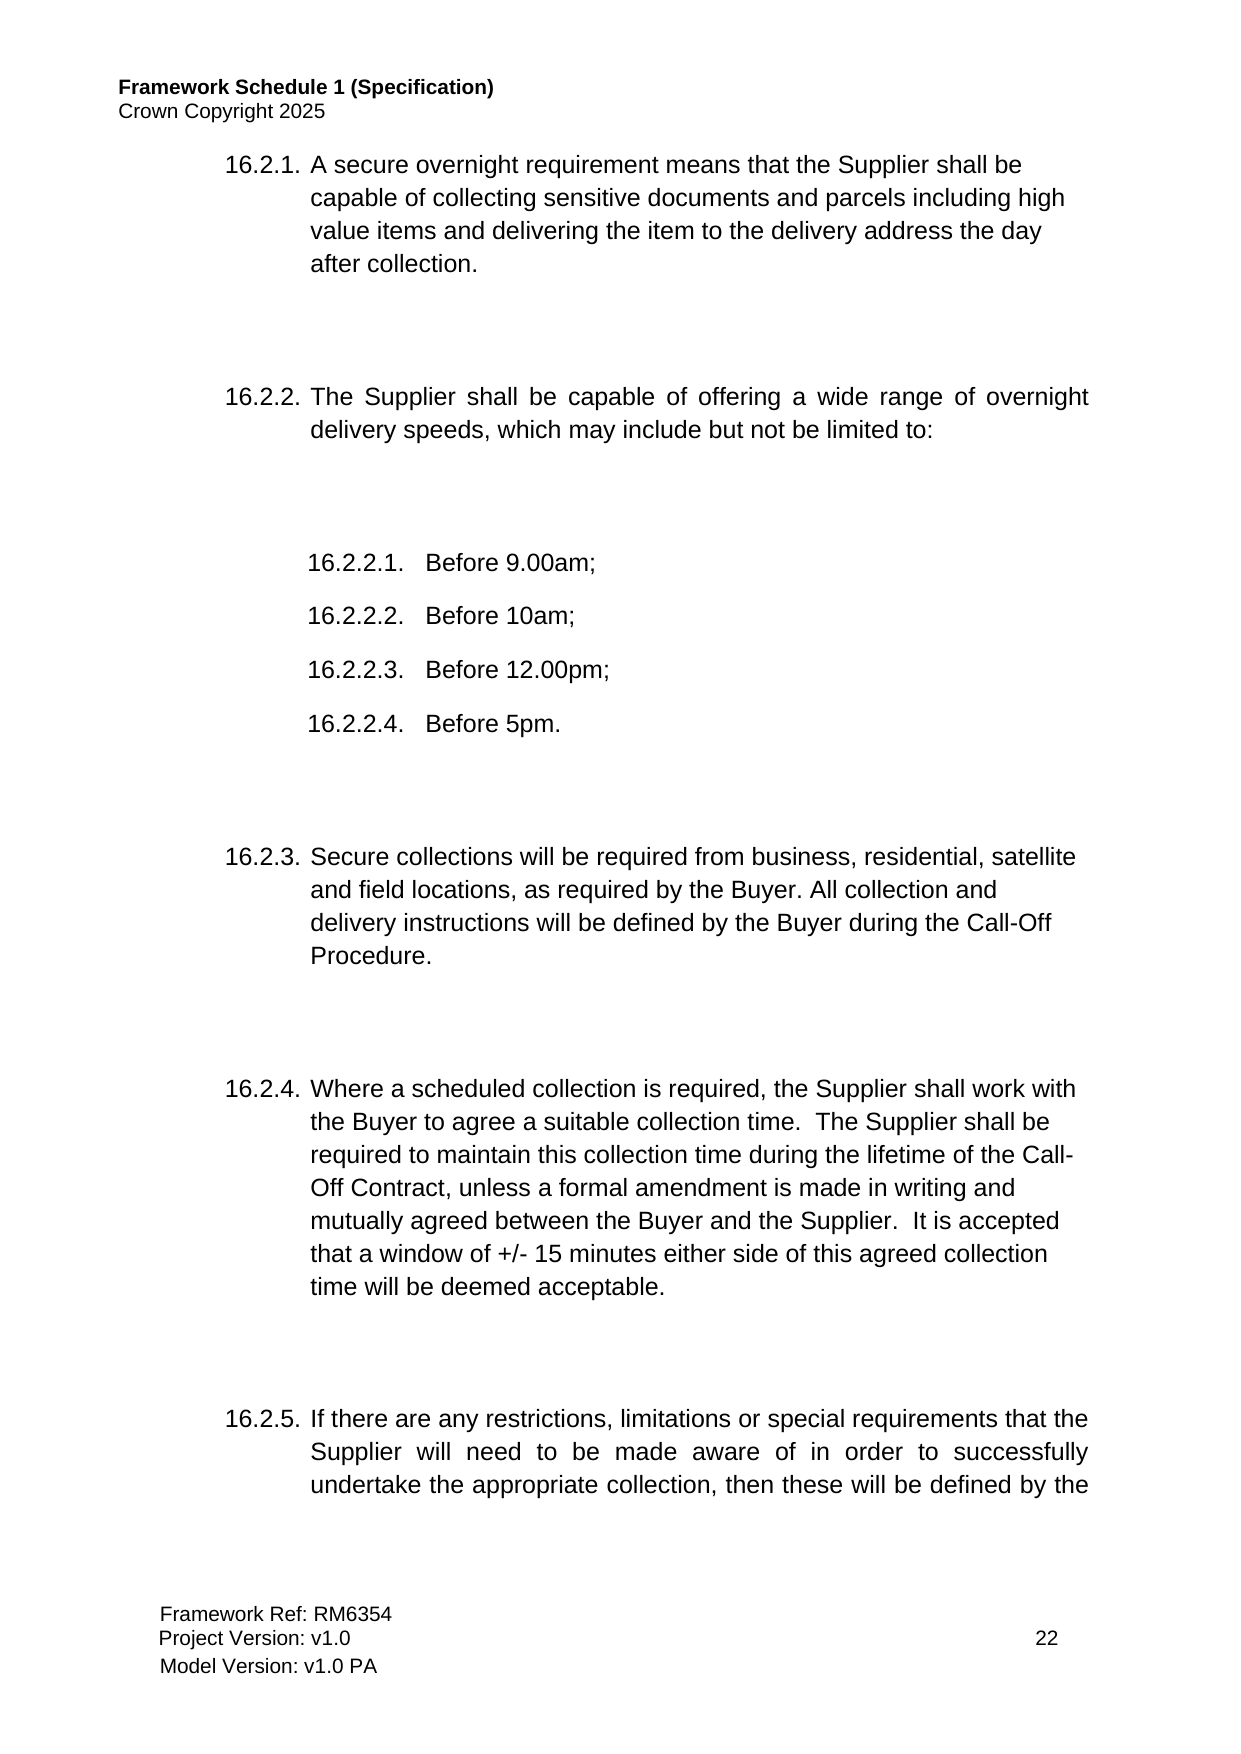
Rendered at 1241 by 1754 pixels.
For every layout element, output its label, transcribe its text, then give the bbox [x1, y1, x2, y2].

list If there are any restrictions, limitations or special requirements that the Supplier will need to be made aware of in order to successfully undertake the appropriate collection, then these will be defined by the [224, 1404, 1090, 1499]
list Before 10am; [307, 601, 1090, 630]
list Before 5pm. [307, 709, 1090, 738]
list Before 12.00pm; [307, 655, 1090, 684]
list Secure collections will be required from business, residential, satellite and field locations, as required by the Buyer. All collection and delivery instructions will be defined by the Buyer during the Call-Off Procedure. [224, 842, 1090, 969]
list A secure overnight requirement means that the Supplier shall be capable of collecting sensitive documents and parcels including high value items and delivering the item to the delivery address the day after collection. [224, 150, 1090, 278]
list Before 9.00am; [307, 547, 1090, 576]
list Where a scheduled collection is required, the Supplier shall work with the Buyer to agree a suitable collection time. The Supplier shall be required to maintain this collection time during the lifetime of the Call-Off Contract, unless a formal amendment is made in writing and mutually agreed between the Buyer and the Supplier. It is accepted that a window of +/- 15 minutes either side of this agreed collection time will be deemed acceptable. [224, 1073, 1090, 1300]
list The Supplier shall be capable of offering a wide range of overnight delivery speeds, which may include but not be limited to: [224, 382, 1090, 443]
